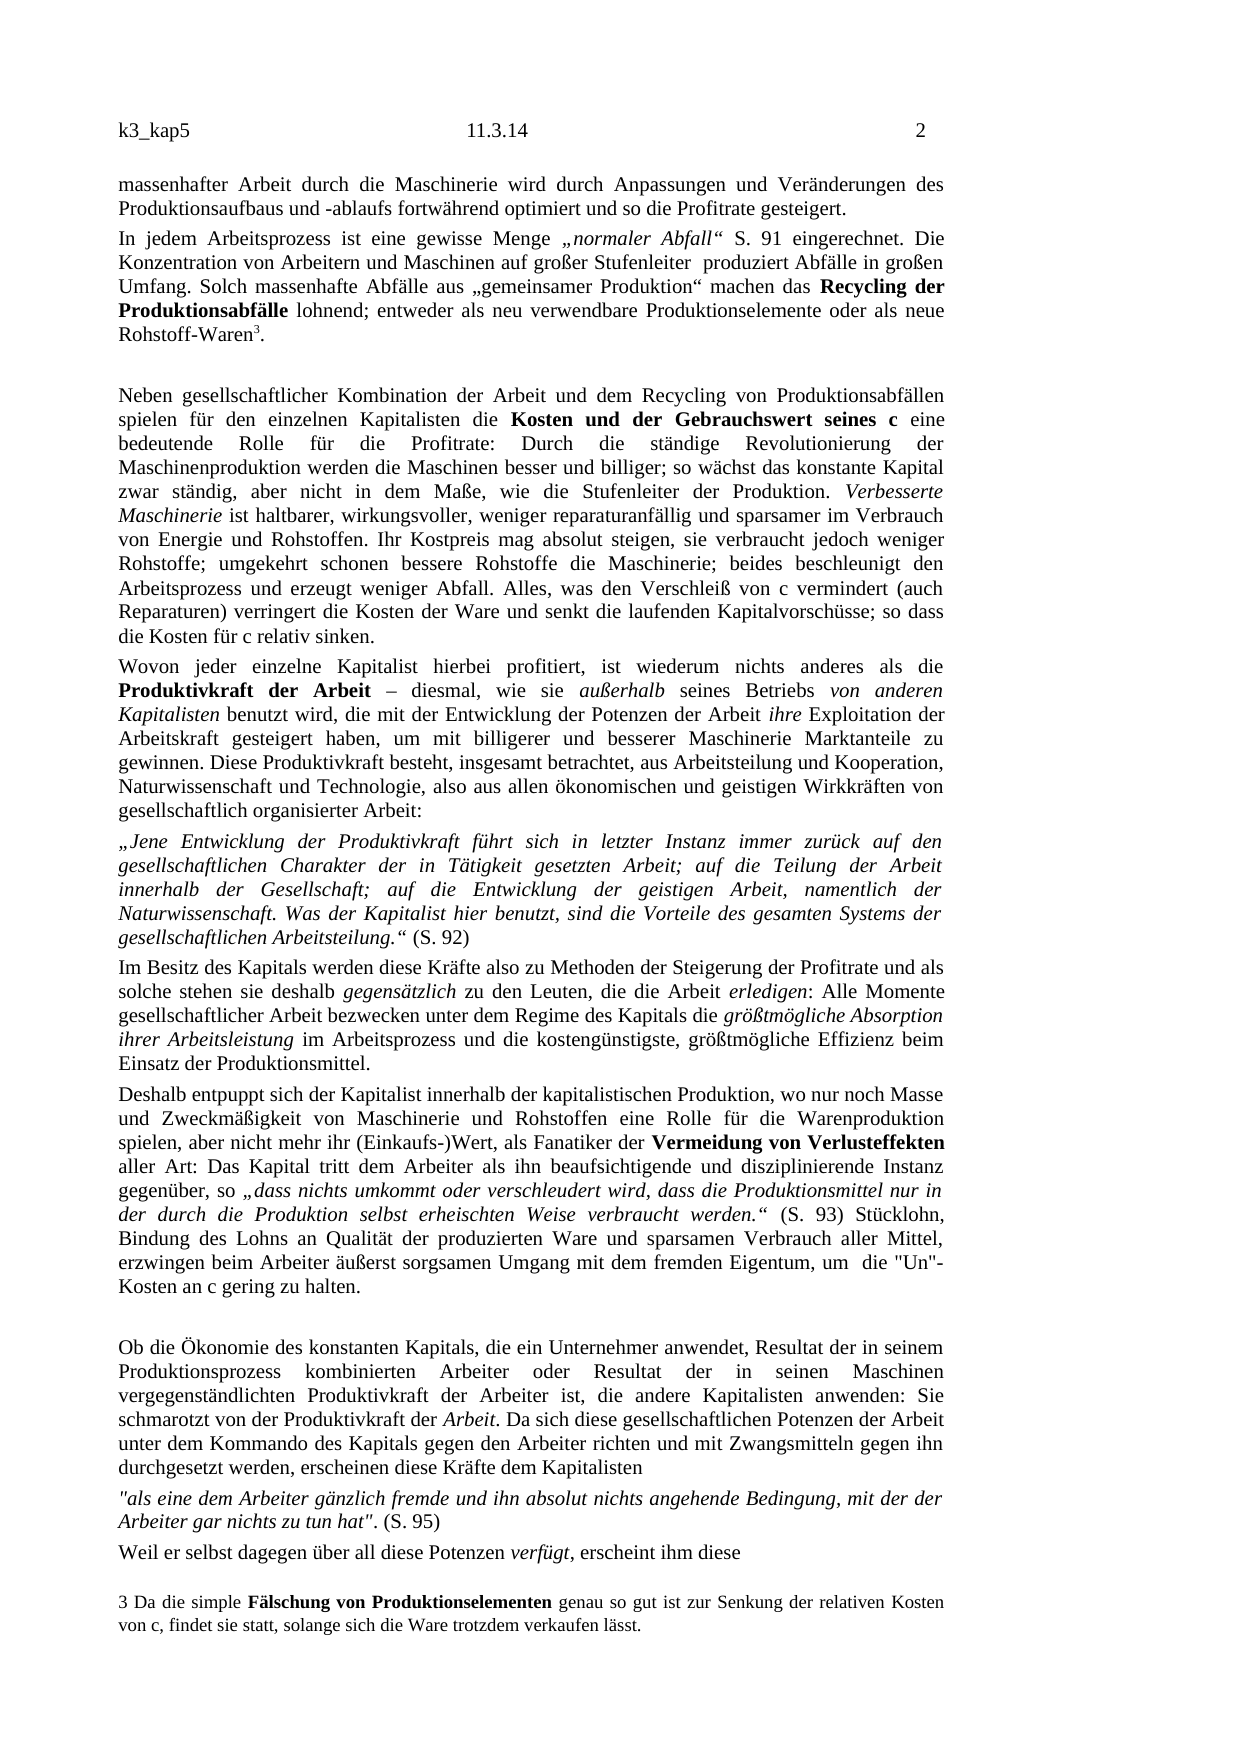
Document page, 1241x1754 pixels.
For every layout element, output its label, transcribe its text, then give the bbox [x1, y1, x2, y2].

text In jedem Arbeitsprozess ist eine gewisse Menge „normaler Abfall“ S. 91 eingerechnet. Die Konzentration von Arbeitern und Maschinen auf großer Stufenleiter produziert Abfälle in großen Umfang. Solch massenhafte Abfälle aus „gemeinsamer Produktion“ machen das Recycling der Produktionsabfälle lohnend; entweder als neu verwendbare Produktionselemente oder als neue Rohstoff-Waren. [118, 226, 945, 346]
text Da die simple Fälschung von Produktionselementen genau so gut ist zur Senkung der relativen Kosten von c, findet sie statt, solange sich die Ware trotzdem verkaufen lässt. [118, 1590, 945, 1636]
text "als eine dem Arbeiter gänzlich fremde und ihn absolut nichts angehende Bedingung, mit der der Arbeiter gar nichts zu tun hat". (S. 95) [118, 1485, 945, 1533]
text Neben gesellschaftlicher Kombination der Arbeit und dem Recycling von Produktionsabfällen spielen für den einzelnen Kapitalisten die Kosten und der Gebrauchswert seines c eine bedeutende Rolle für die Profitrate: Durch die ständige Revolutionierung der Maschinenproduktion werden die Maschinen besser und billiger; so wächst das konstante Kapital zwar ständig, aber nicht in dem Maße, wie die Stufenleiter der Produktion. Verbesserte Maschinerie ist haltbarer, wirkungsvoller, weniger reparaturanfällig und sparsamer im Verbrauch von Energie und Rohstoffen. Ihr Kostpreis mag absolut steigen, sie verbraucht jedoch weniger Rohstoffe; umgekehrt schonen bessere Rohstoffe die Maschinerie; beides beschleunigt den Arbeitsprozess und erzeugt weniger Abfall. Alles, was den Verschleiß von c vermindert (auch Reparaturen) verringert die Kosten der Ware und senkt die laufenden Kapitalvorschüsse; so dass die Kosten für c relativ sinken. [118, 383, 945, 648]
text massenhafter Arbeit durch die Maschinerie wird durch Anpassungen und Veränderungen des Produktionsaufbaus und -ablaufs fortwährend optimiert und so die Profitrate gesteigert. [118, 172, 945, 220]
text Ob die Ökonomie des konstanten Kapitals, die ein Unternehmer anwendet, Resultat der in seinem Produktionsprozess kombinierten Arbeiter oder Resultat der in seinen Maschinen vergegenständlichten Produktivkraft der Arbeiter ist, die andere Kapitalisten anwenden: Sie schmarotzt von der Produktivkraft der Arbeit. Da sich diese gesellschaftlichen Potenzen der Arbeit unter dem Kommando des Kapitals gegen den Arbeiter richten und mit Zwangsmitteln gegen ihn durchgesetzt werden, erscheinen diese Kräfte dem Kapitalisten [118, 1335, 945, 1479]
text Wovon jeder einzelne Kapitalist hierbei profitiert, ist wiederum nichts anderes als die Produktivkraft der Arbeit – diesmal, wie sie außerhalb seines Betriebs von anderen Kapitalisten benutzt wird, die mit der Entwicklung der Potenzen der Arbeit ihre Exploitation der Arbeitskraft gesteigert haben, um mit billigerer und besserer Maschinerie Marktanteile zu gewinnen. Diese Produktivkraft besteht, insgesamt betrachtet, aus Arbeitsteilung und Kooperation, Naturwissenschaft und Technologie, also aus allen ökonomischen und geistigen Wirkkräften von gesellschaftlich organisierter Arbeit: [118, 654, 945, 822]
text Deshalb entpuppt sich der Kapitalist innerhalb der kapitalistischen Produktion, wo nur noch Masse und Zweckmäßigkeit von Maschinerie und Rohstoffen eine Rolle für die Warenproduktion spielen, aber nicht mehr ihr (Einkaufs-)Wert, als Fanatiker der Vermeidung von Verlusteffekten aller Art: Das Kapital tritt dem Arbeiter als ihn beaufsichtigende und disziplinierende Instanz gegenüber, so „dass nichts umkommt oder verschleudert wird, dass die Produktionsmittel nur in der durch die Produktion selbst erheischten Weise verbraucht werden.“ (S. 93) Stücklohn, Bindung des Lohns an Qualität der produzierten Ware und sparsamen Verbrauch aller Mittel, erzwingen beim Arbeiter äußerst sorgsamen Umgang mit dem fremden Eigentum, um die "Un"-Kosten an c gering zu halten. [118, 1082, 945, 1298]
text Weil er selbst dagegen über all diese Potenzen verfügt, erscheint ihm diese [118, 1540, 945, 1564]
text „Jene Entwicklung der Produktivkraft führt sich in letzter Instanz immer zurück auf den gesellschaftlichen Charakter der in Tätigkeit gesetzten Arbeit; auf die Teilung der Arbeit innerhalb der Gesellschaft; auf die Entwicklung der geistigen Arbeit, namentlich der Naturwissenschaft. Was der Kapitalist hier benutzt, sind die Vorteile des gesamten Systems der gesellschaftlichen Arbeitsteilung.“ (S. 92) [118, 828, 945, 949]
text Im Besitz des Kapitals werden diese Kräfte also zu Methoden der Steigerung der Profitrate und als solche stehen sie deshalb gegensätzlich zu den Leuten, die die Arbeit erledigen: Alle Momente gesellschaftlicher Arbeit bezwecken unter dem Regime des Kapitals die größtmögliche Absorption ihrer Arbeitsleistung im Arbeitsprozess und die kostengünstigste, größtmögliche Effizienz beim Einsatz der Produktionsmittel. [118, 955, 945, 1075]
